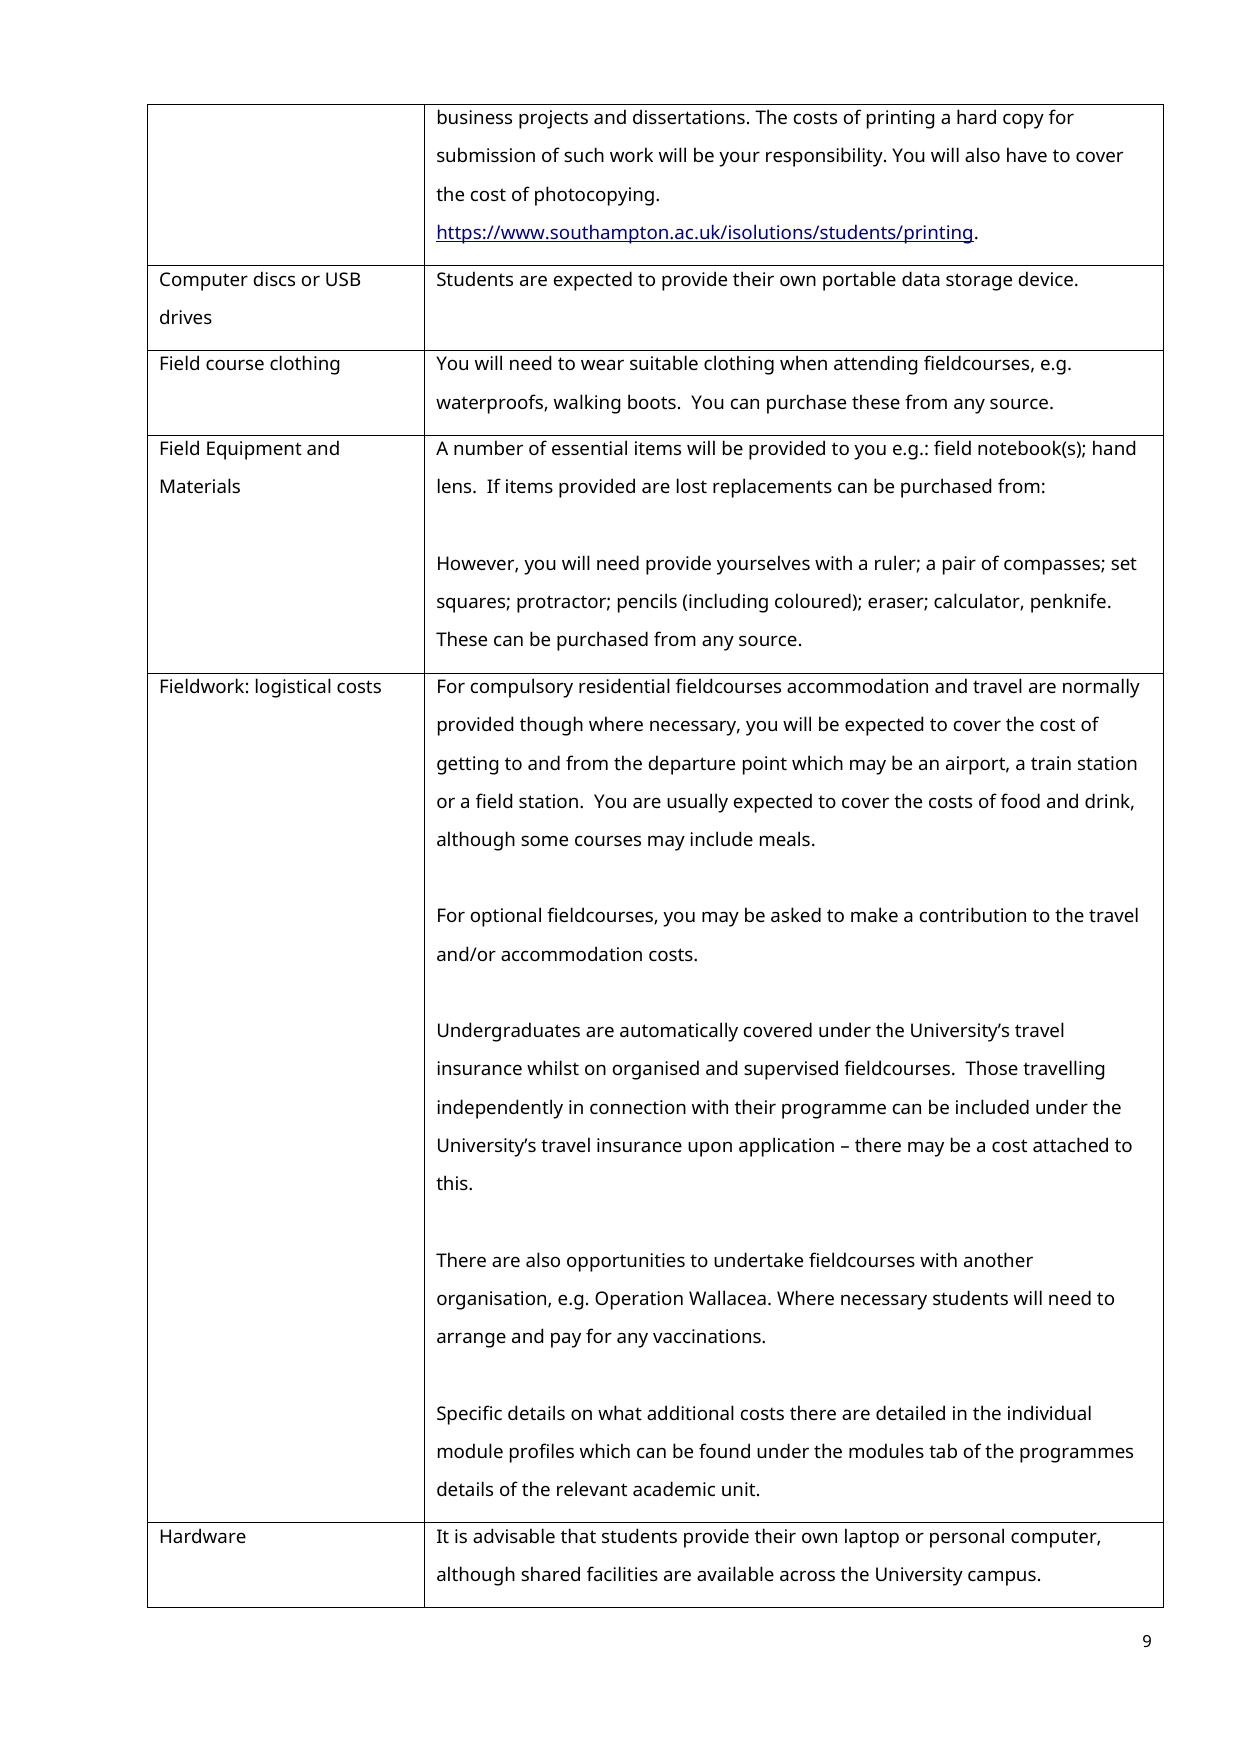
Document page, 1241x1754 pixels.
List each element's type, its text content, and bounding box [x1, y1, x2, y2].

table_cell Hardware [148, 1523, 424, 1607]
table_cell It is advisable that students provide their own laptop or personal computer, although shared facilities are available across the University campus. [425, 1523, 1163, 1607]
table_cell Field Equipment and Materials [148, 436, 424, 672]
table_cell You will need to wear suitable clothing when attending fieldcourses, e.g. waterproofs, walking boots. You can purchase these from any source. [425, 351, 1163, 434]
table_cell business projects and dissertations. The costs of printing a hard copy for submission of such work will be your responsibility. You will also have to cover the cost of photocopying. https://www.southampton.ac.uk/isolutions/students/printing. [425, 105, 1163, 265]
table_cell Students are expected to provide their own portable data storage device. [425, 266, 1163, 350]
table_cell A number of essential items will be provided to you e.g.: field notebook(s); hand lens. If items provided are lost replacements can be purchased from: However, you will need provide yourselves with a ruler; a pair of compasses; set squares; protractor; pencils (including coloured); eraser; calculator, penknife. These can be purchased from any source. [425, 436, 1163, 672]
table_cell Fieldwork: logistical costs [148, 674, 424, 1522]
table_cell Computer discs or USB drives [148, 266, 424, 350]
table_cell Field course clothing [148, 351, 424, 434]
table_cell [148, 105, 424, 265]
table_cell For compulsory residential fieldcourses accommodation and travel are normally provided though where necessary, you will be expected to cover the cost of getting to and from the departure point which may be an airport, a train station or a field station. You are usually expected to cover the costs of food and drink, although some courses may include meals. For optional fieldcourses, you may be asked to make a contribution to the travel and/or accommodation costs. Undergraduates are automatically covered under the University’s travel insurance whilst on organised and supervised fieldcourses. Those travelling independently in connection with their programme can be included under the University’s travel insurance upon application – there may be a cost attached to this. There are also opportunities to undertake fieldcourses with another organisation, e.g. Operation Wallacea. Where necessary students will need to arrange and pay for any vaccinations. Specific details on what additional costs there are detailed in the individual module profiles which can be found under the modules tab of the programmes details of the relevant academic unit. [425, 674, 1163, 1522]
